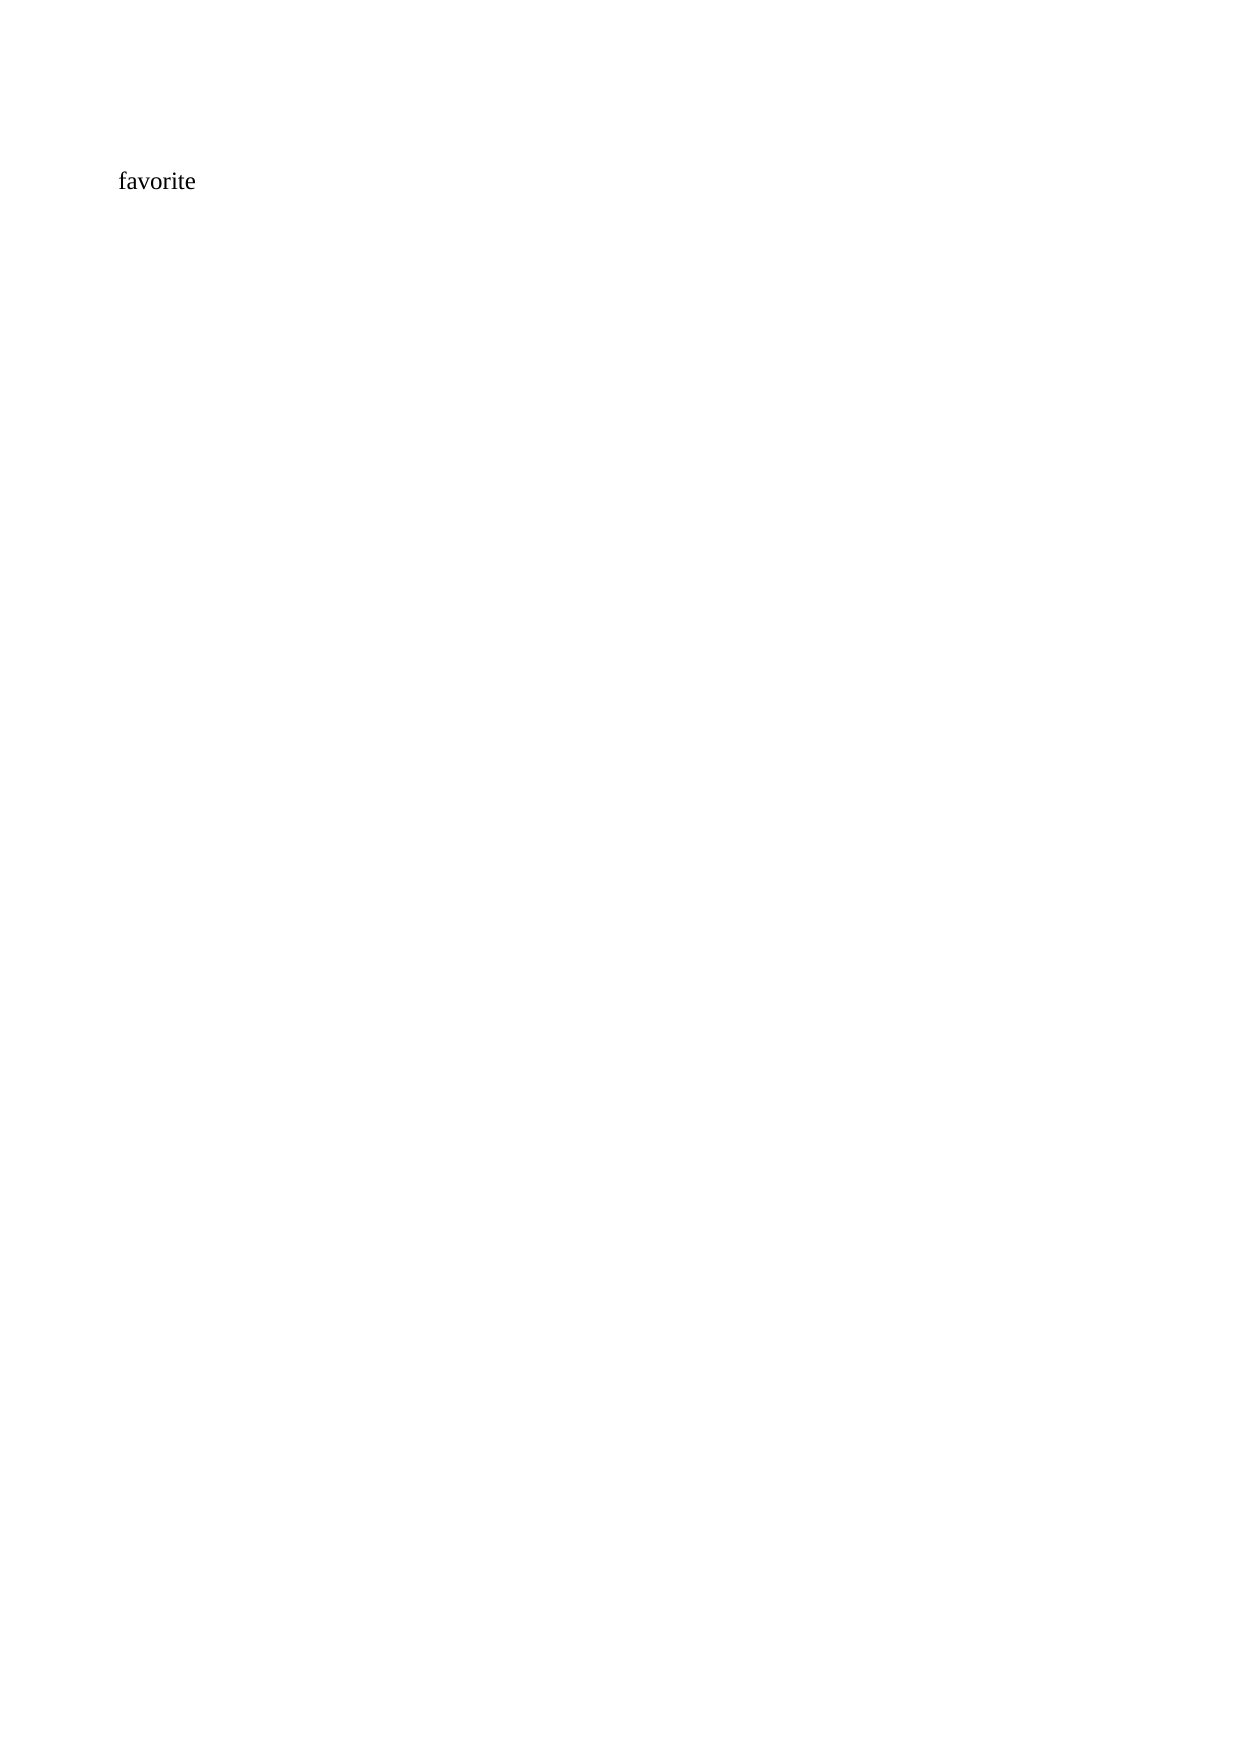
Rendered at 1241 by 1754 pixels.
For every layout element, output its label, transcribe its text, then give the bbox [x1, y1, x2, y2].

text favorite [118, 166, 1122, 194]
